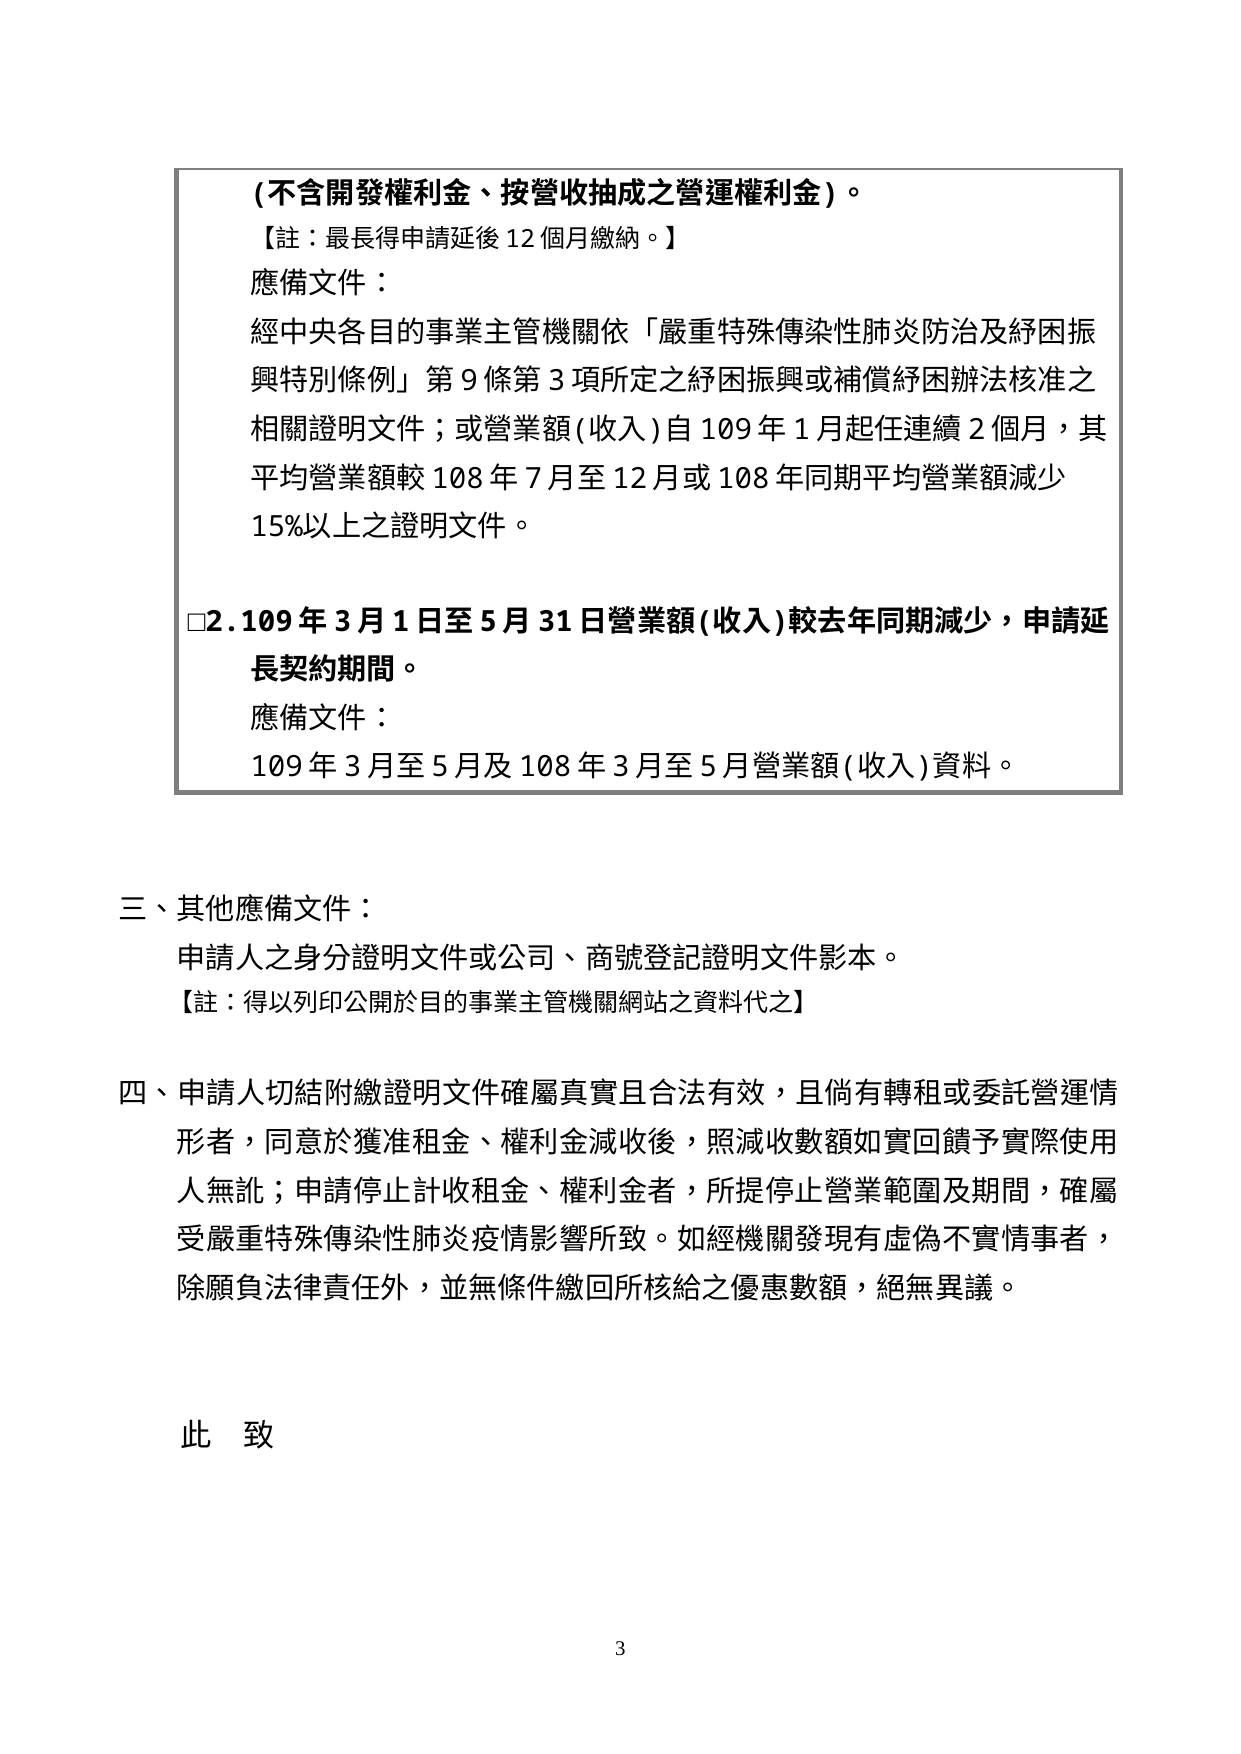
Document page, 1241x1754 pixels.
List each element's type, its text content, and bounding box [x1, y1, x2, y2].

text 三、其他應備文件： [118, 886, 1122, 928]
table_cell (不含開發權利金、按營收抽成之營運權利金)。 【註：最長得申請延後12個月繳納。】 應備文件： 經中央各目的事業主管機關依「嚴重特殊傳染性肺炎防治及紓困振興特別條例」第9條第3項所定之紓困振興或補償紓困辦法核准之相關證明文件；或營業額(收入)自109年1月起任連續2個月，其平均營業額較108年7月至12月或108年同期平均營業額減少15%以上之證明文件。 □2.109年3月1日至5月31日營業額(收入)較去年同期減少，申請延長契約期間。 應備文件： 109年3月至5月及108年3月至5月營業額(收入)資料。 [179, 170, 1119, 790]
text 申請人之身分證明文件或公司、商號登記證明文件影本。 [118, 934, 1122, 976]
text 此 致 [181, 1411, 1122, 1456]
text 【註：得以列印公開於目的事業主管機關網站之資料代之】 [118, 983, 1122, 1019]
text 四、申請人切結附繳證明文件確屬真實且合法有效，且倘有轉租或委託營運情形者，同意於獲准租金、權利金減收後，照減收數額如實回饋予實際使用人無訛；申請停止計收租金、權利金者，所提停止營業範圍及期間，確屬受嚴重特殊傳染性肺炎疫情影響所致。如經機關發現有虛偽不實情事者，除願負法律責任外，並無條件繳回所核給之優惠數額，絕無異議。 [118, 1070, 1122, 1306]
